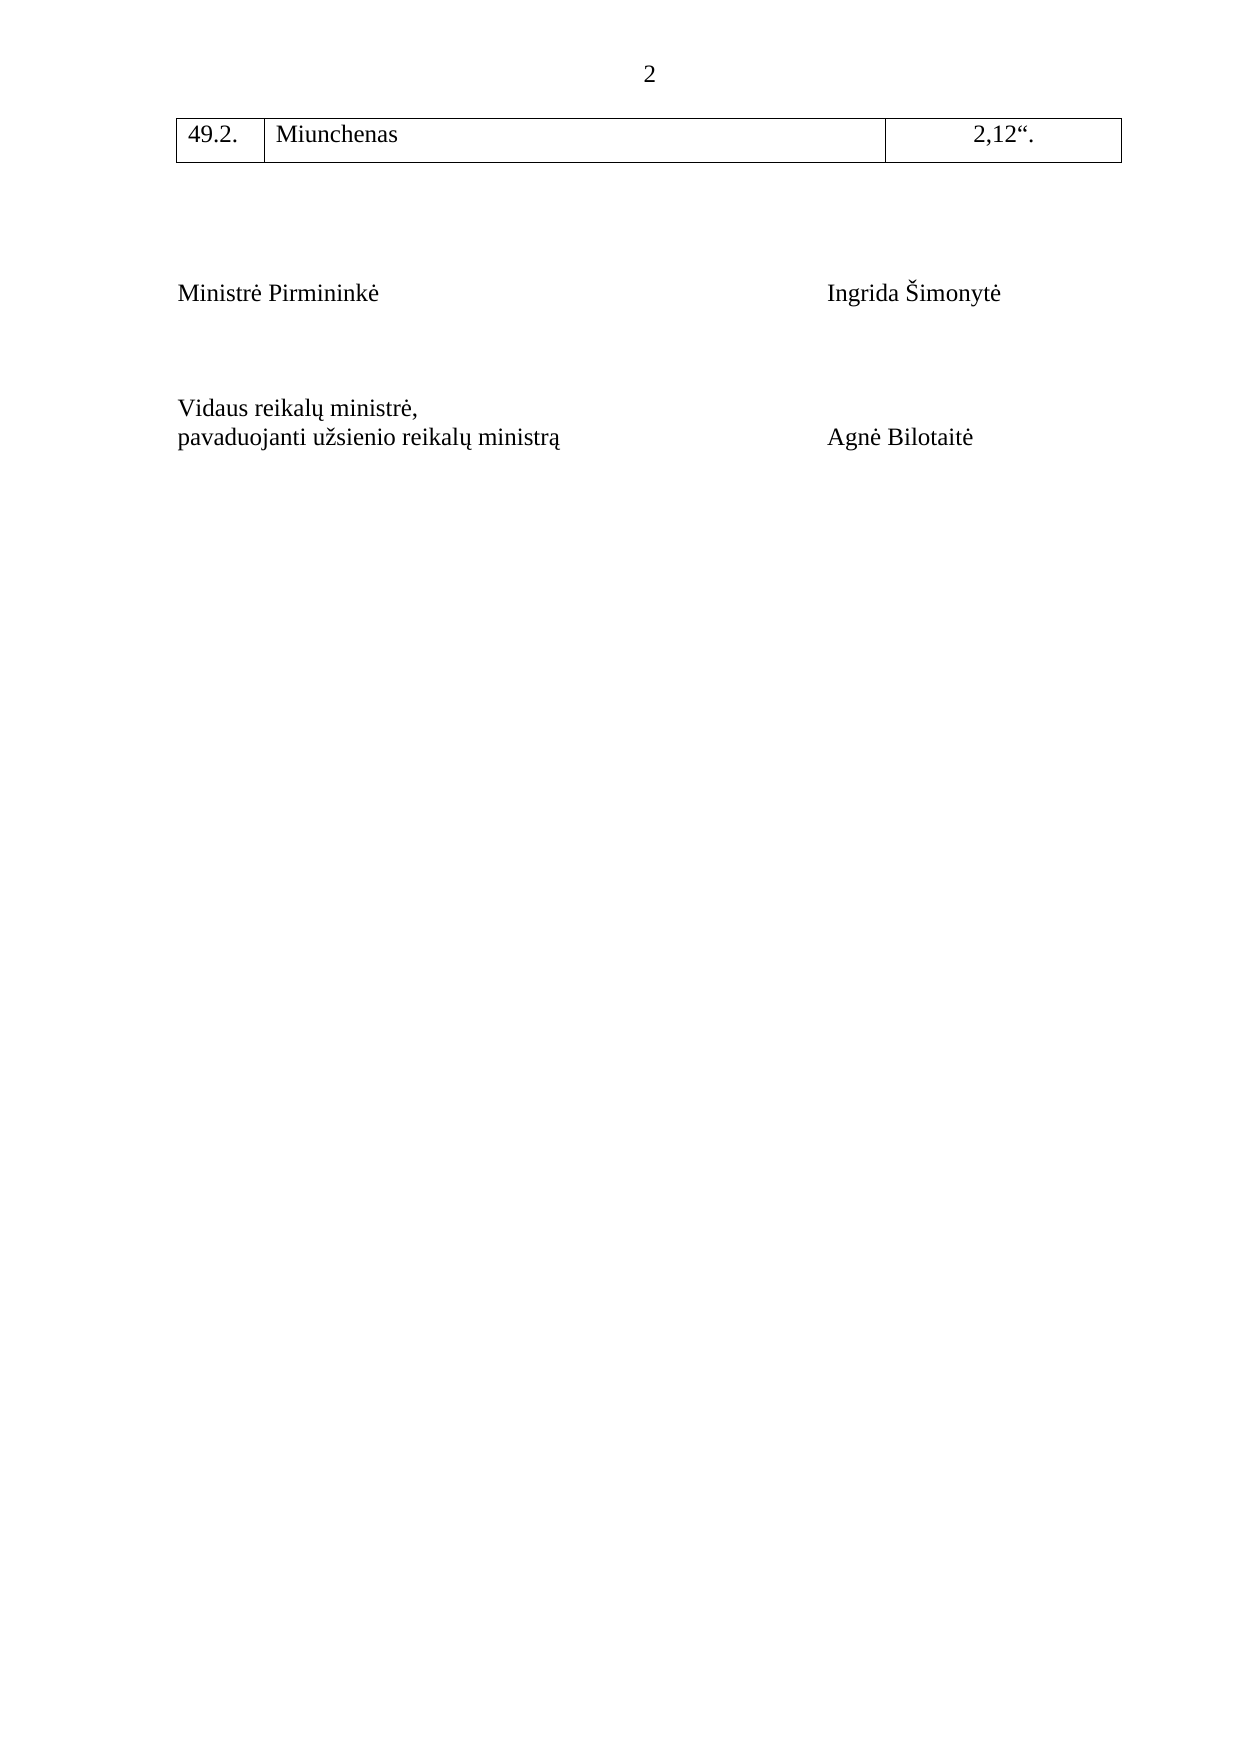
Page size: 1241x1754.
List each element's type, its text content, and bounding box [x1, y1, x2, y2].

table_cell 49.2. [177, 119, 264, 162]
text Vidaus reikalų ministrė, [177, 393, 1122, 422]
text Ministrė Pirmininkė Ingrida Šimonytė [177, 278, 1122, 307]
table_cell Miunchenas [265, 119, 885, 162]
table_cell 2,12“. [886, 119, 1121, 162]
text pavaduojanti užsienio reikalų ministrą Agnė Bilotaitė [177, 422, 1122, 451]
